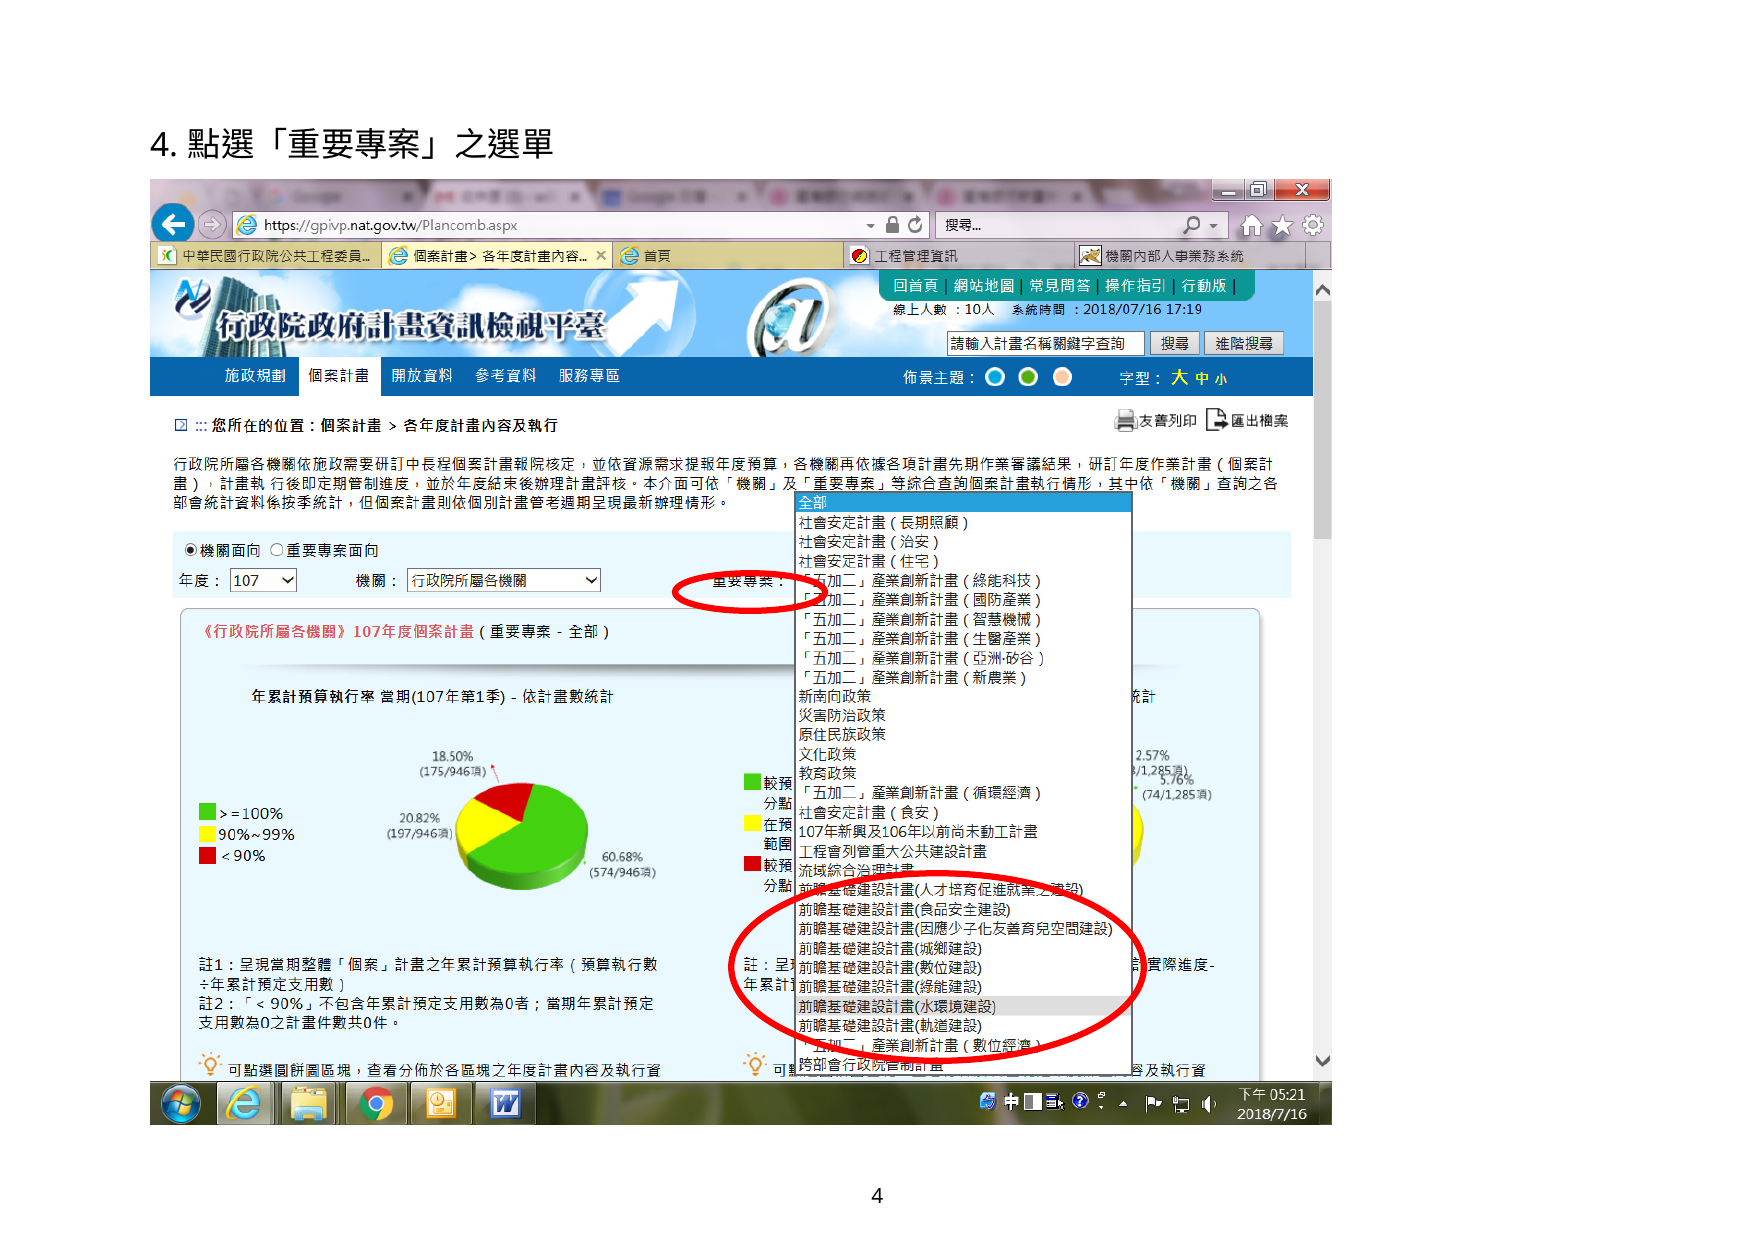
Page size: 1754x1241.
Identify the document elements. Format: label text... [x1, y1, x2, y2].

list 點選「重要專案」之選單 [150, 104, 1604, 179]
picture [150, 179, 1332, 1125]
